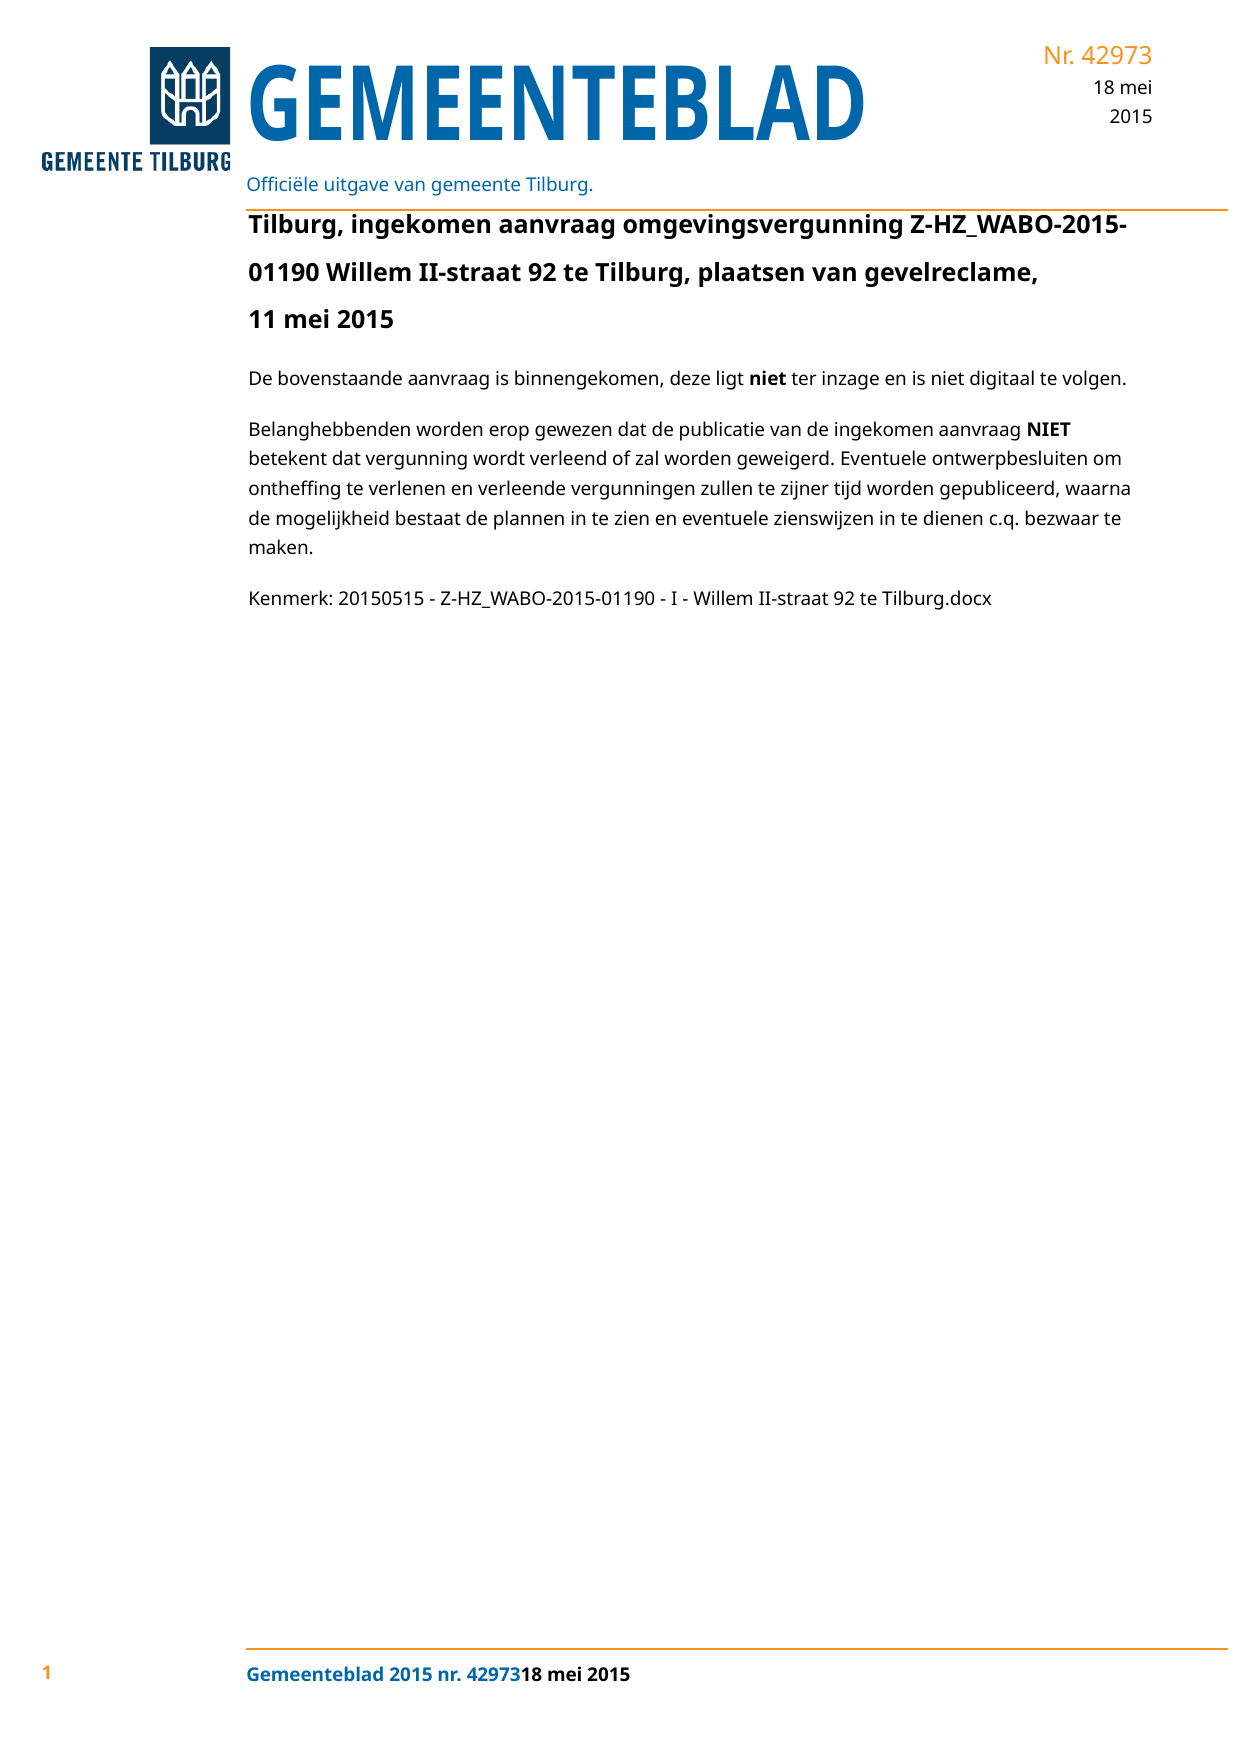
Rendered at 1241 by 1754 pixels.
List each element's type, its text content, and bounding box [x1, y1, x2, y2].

text De bovenstaande aanvraag is binnengekomen, deze ligt niet ter inzage en is niet digitaal te volgen. [248, 366, 1152, 391]
text Belanghebbenden worden erop gewezen dat de publicatie van de ingekomen aanvraag NIET betekent dat vergunning wordt verleend of zal worden geweigerd. Eventuele ontwerpbesluiten om ontheffing te verlenen en verleende vergunningen zullen te zijner tijd worden gepubliceerd, waarna de mogelijkheid bestaat de plannen in te zien en eventuele zienswijzen in te dienen c.q. bezwaar te maken. [248, 416, 1152, 560]
text Tilburg, ingekomen aanvraag omgevingsvergunning Z-HZ_WABO-2015-01190 Willem II-straat 92 te Tilburg, plaatsen van gevelreclame, 11 mei 2015 [248, 211, 1152, 336]
picture [41, 47, 231, 172]
text Kenmerk: 20150515 - Z-HZ_WABO-2015-01190 - I - Willem II-straat 92 te Tilburg.docx [248, 585, 1152, 610]
